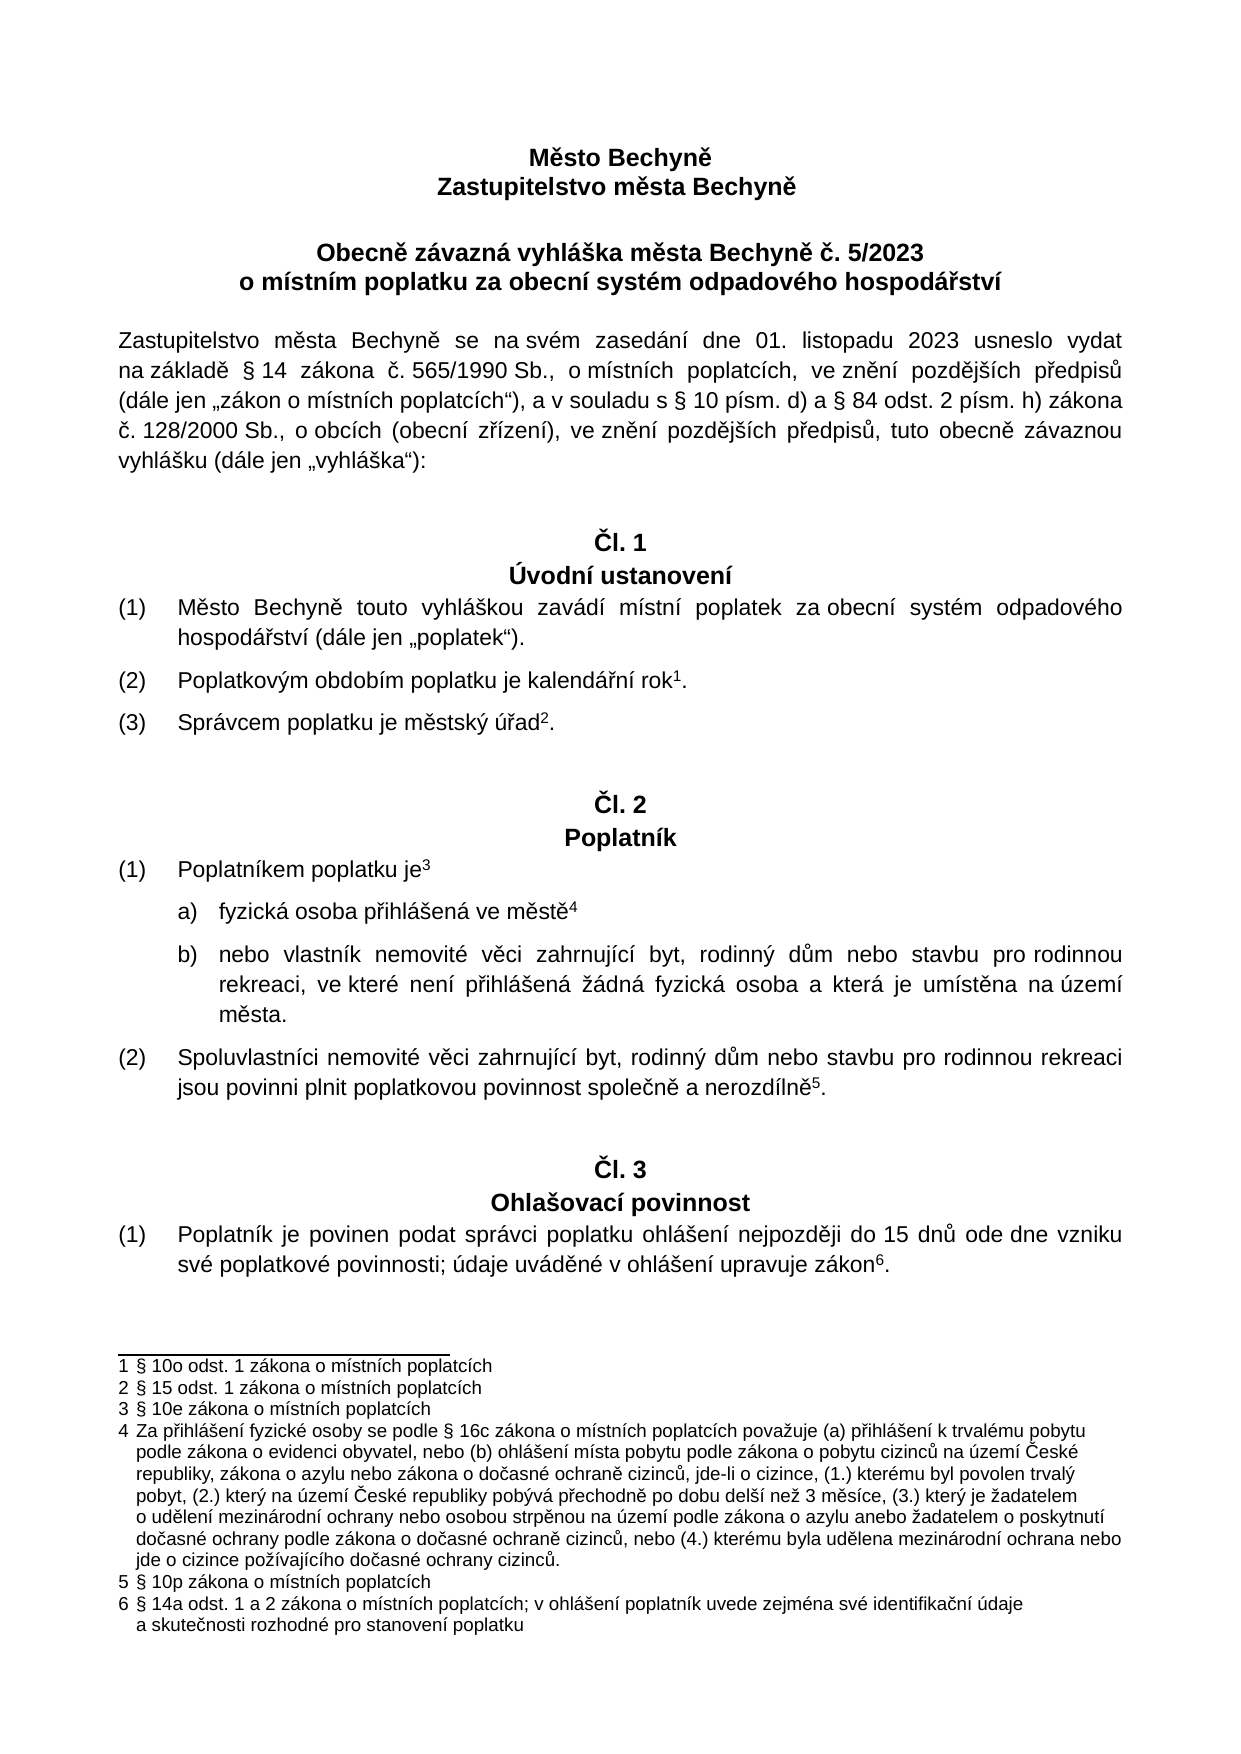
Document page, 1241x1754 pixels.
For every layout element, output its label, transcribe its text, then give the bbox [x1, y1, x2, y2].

list § 14a odst. 1 a 2 zákona o místních poplatcích; v ohlášení poplatník uvede zejména své identifikační údaje a skutečnosti rozhodné pro stanovení poplatku [118, 1592, 1122, 1635]
list Za přihlášení fyzické osoby se podle § 16c zákona o místních poplatcích považuje (a) přihlášení k trvalému pobytu podle zákona o evidenci obyvatel, nebo (b) ohlášení místa pobytu podle zákona o pobytu cizinců na území České republiky, zákona o azylu nebo zákona o dočasné ochraně cizinců, jde-li o cizince, (1.) kterému byl povolen trvalý pobyt, (2.) který na území České republiky pobývá přechodně po dobu delší než 3 měsíce, (3.) který je žadatelem o udělení mezinárodní ochrany nebo osobou strpěnou na území podle zákona o azylu anebo žadatelem o poskytnutí dočasné ochrany podle zákona o dočasné ochraně cizinců, nebo (4.) kterému byla udělena mezinárodní ochrana nebo jde o cizince požívajícího dočasné ochrany cizinců. [118, 1420, 1122, 1571]
text Město Bechyně Zastupitelstvo města Bechyně [118, 143, 1122, 201]
list Město Bechyně touto vyhláškou zavádí místní poplatek za obecní systém odpadového hospodářství (dále jen „poplatek“). [118, 594, 1122, 650]
list fyzická osoba přihlášená ve městě [177, 898, 1122, 925]
list nebo vlastník nemovité věci zahrnující byt, rodinný dům nebo stavbu pro rodinnou rekreaci, ve které není přihlášená žádná fyzická osoba a která je umístěna na území města. [177, 941, 1122, 1028]
subtitle Čl. 3 Ohlašovací povinnost [118, 1154, 1122, 1216]
subtitle Čl. 2 Poplatník [118, 789, 1122, 851]
list Poplatkovým obdobím poplatku je kalendářní rok. [118, 667, 1122, 693]
list Poplatníkem poplatku je [118, 856, 1122, 882]
list Správcem poplatku je městský úřad. [118, 709, 1122, 736]
list § 10e zákona o místních poplatcích [118, 1398, 1122, 1420]
list § 15 odst. 1 zákona o místních poplatcích [118, 1377, 1122, 1398]
list § 10p zákona o místních poplatcích [118, 1571, 1122, 1592]
list § 10o odst. 1 zákona o místních poplatcích [118, 1355, 1122, 1377]
list Poplatník je povinen podat správci poplatku ohlášení nejpozději do 15 dnů ode dne vzniku své poplatkové povinnosti; údaje uváděné v ohlášení upravuje zákon. [118, 1221, 1122, 1277]
text Zastupitelstvo města Bechyně se na svém zasedání dne 01. listopadu 2023 usneslo vydat na základě § 14 zákona č. 565/1990 Sb., o místních poplatcích, ve znění pozdějších předpisů (dále jen „zákon o místních poplatcích“), a v souladu s § 10 písm. d) a § 84 odst. 2 písm. h) zákona č. 128/2000 Sb., o obcích (obecní zřízení), ve znění pozdějších předpisů, tuto obecně závaznou vyhlášku (dále jen „vyhláška“): [118, 327, 1122, 474]
list Spoluvlastníci nemovité věci zahrnující byt, rodinný dům nebo stavbu pro rodinnou rekreaci jsou povinni plnit poplatkovou povinnost společně a nerozdílně. [118, 1044, 1122, 1101]
subtitle Obecně závazná vyhláška města Bechyně č. 5/2023 o místním poplatku za obecní systém odpadového hospodářství [118, 238, 1122, 295]
subtitle Čl. 1 Úvodní ustanovení [118, 528, 1122, 589]
